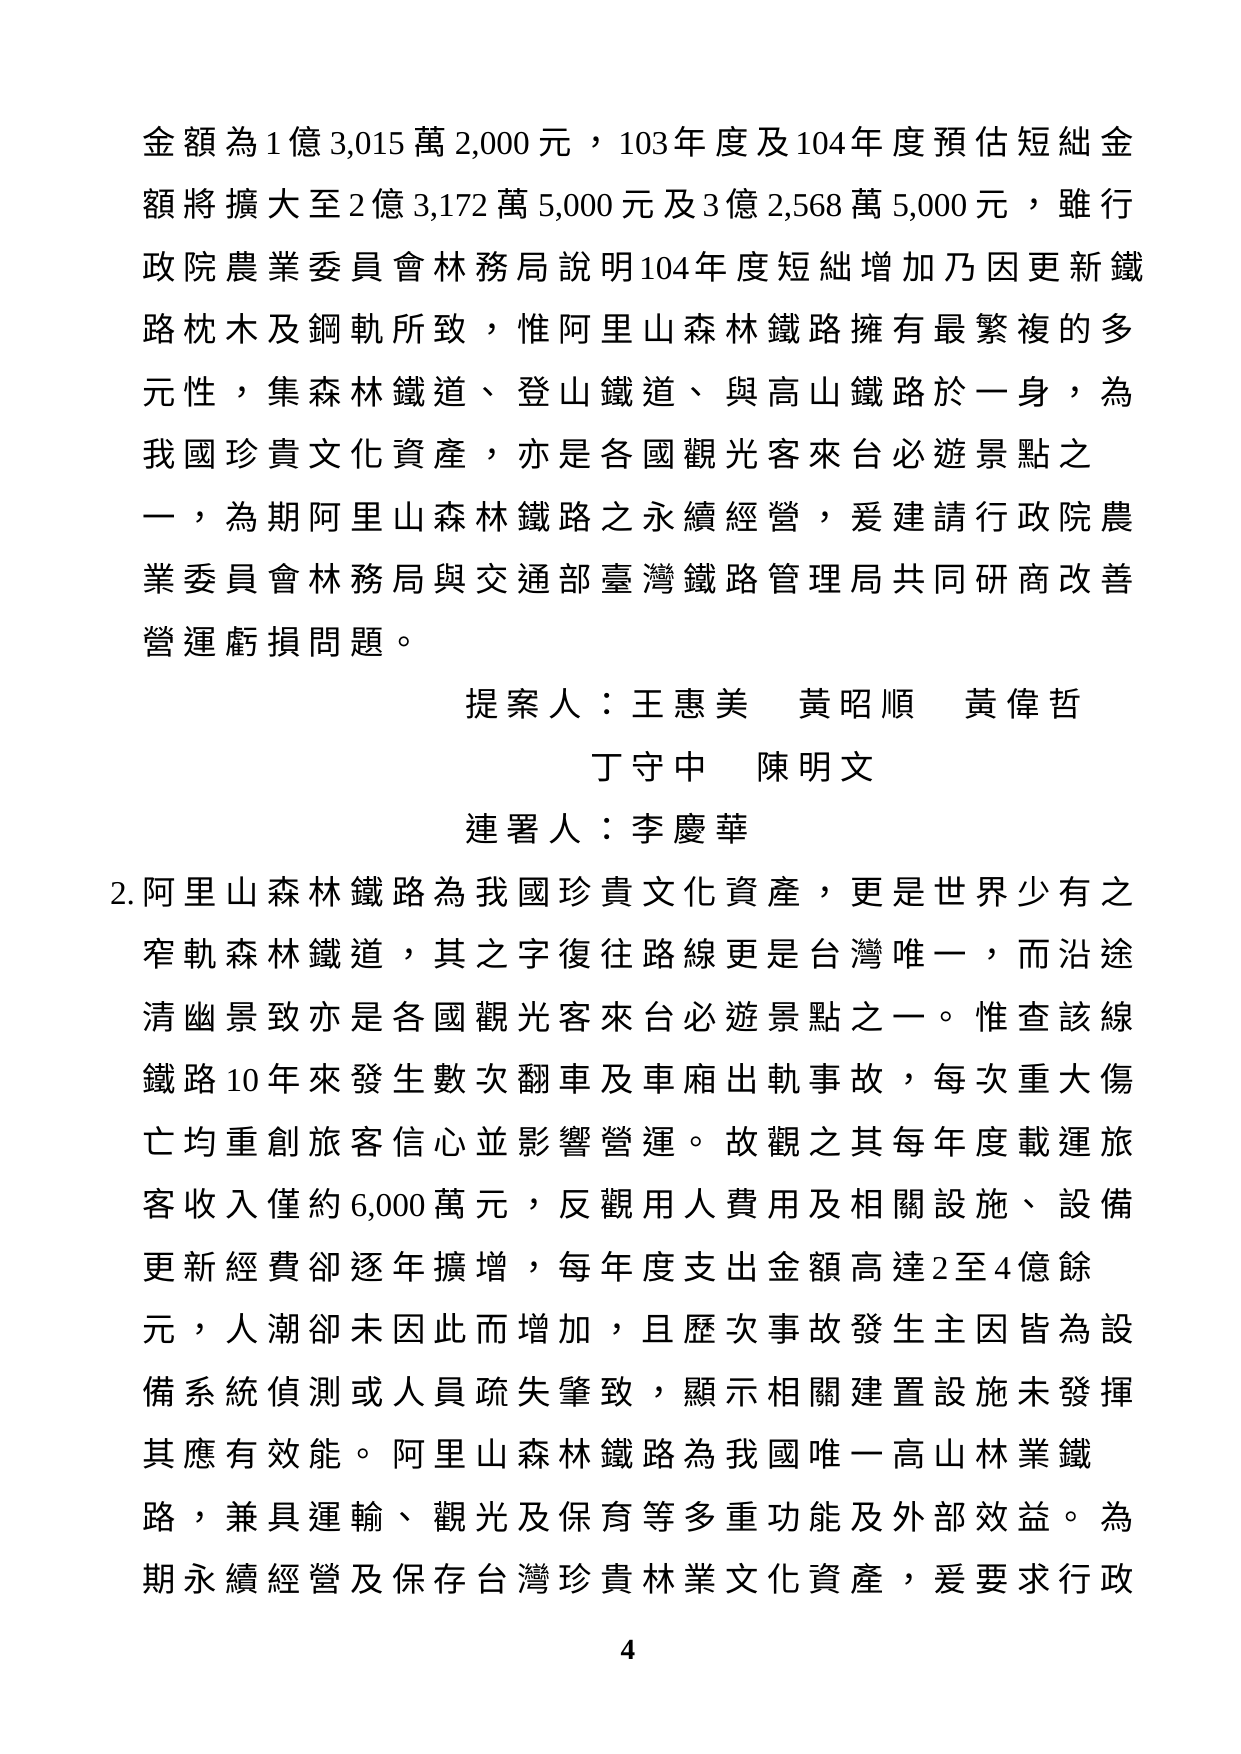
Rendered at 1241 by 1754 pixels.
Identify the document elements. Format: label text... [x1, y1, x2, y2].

text 提案人：王惠美 黃昭順 黃偉哲 丁守中 陳明文 [451, 661, 1150, 786]
text 金額為1億3,015萬2,000元，103年度及104年度預估短絀金額將擴大至2億3,172萬5,000元及3億2,568萬5,000元，雖行政院農業委員會林務局說明104年度短絀增加乃因更新鐵路枕木及鋼軌所致，惟阿里山森林鐵路擁有最繁複的多元性，集森林鐵道、登山鐵道、與高山鐵路於一身，為我國珍貴文化資產，亦是各國觀光客來台必遊景點之一，為期阿里山森林鐵路之永續經營，爰建請行政院農業委員會林務局與交通部臺灣鐵路管理局共同研商改善營運虧損問題。 [107, 98, 1150, 661]
text 連署人：李慶華 [451, 786, 1150, 848]
text 2.阿里山森林鐵路為我國珍貴文化資產，更是世界少有之窄軌森林鐵道，其之字復往路線更是台灣唯一，而沿途清幽景致亦是各國觀光客來台必遊景點之一。惟查該線鐵路10年來發生數次翻車及車廂出軌事故，每次重大傷亡均重創旅客信心並影響營運。故觀之其每年度載運旅客收入僅約6,000萬元，反觀用人費用及相關設施、設備更新經費卻逐年擴增，每年度支出金額高達2至4億餘元，人潮卻未因此而增加，且歷次事故發生主因皆為設備系統偵測或人員疏失肇致，顯示相關建置設施未發揮其應有效能。阿里山森林鐵路為我國唯一高山林業鐵路，兼具運輸、觀光及保育等多重功能及外部效益。為期永續經營及保存台灣珍貴林業文化資產，爰要求行政 [107, 848, 1150, 1598]
